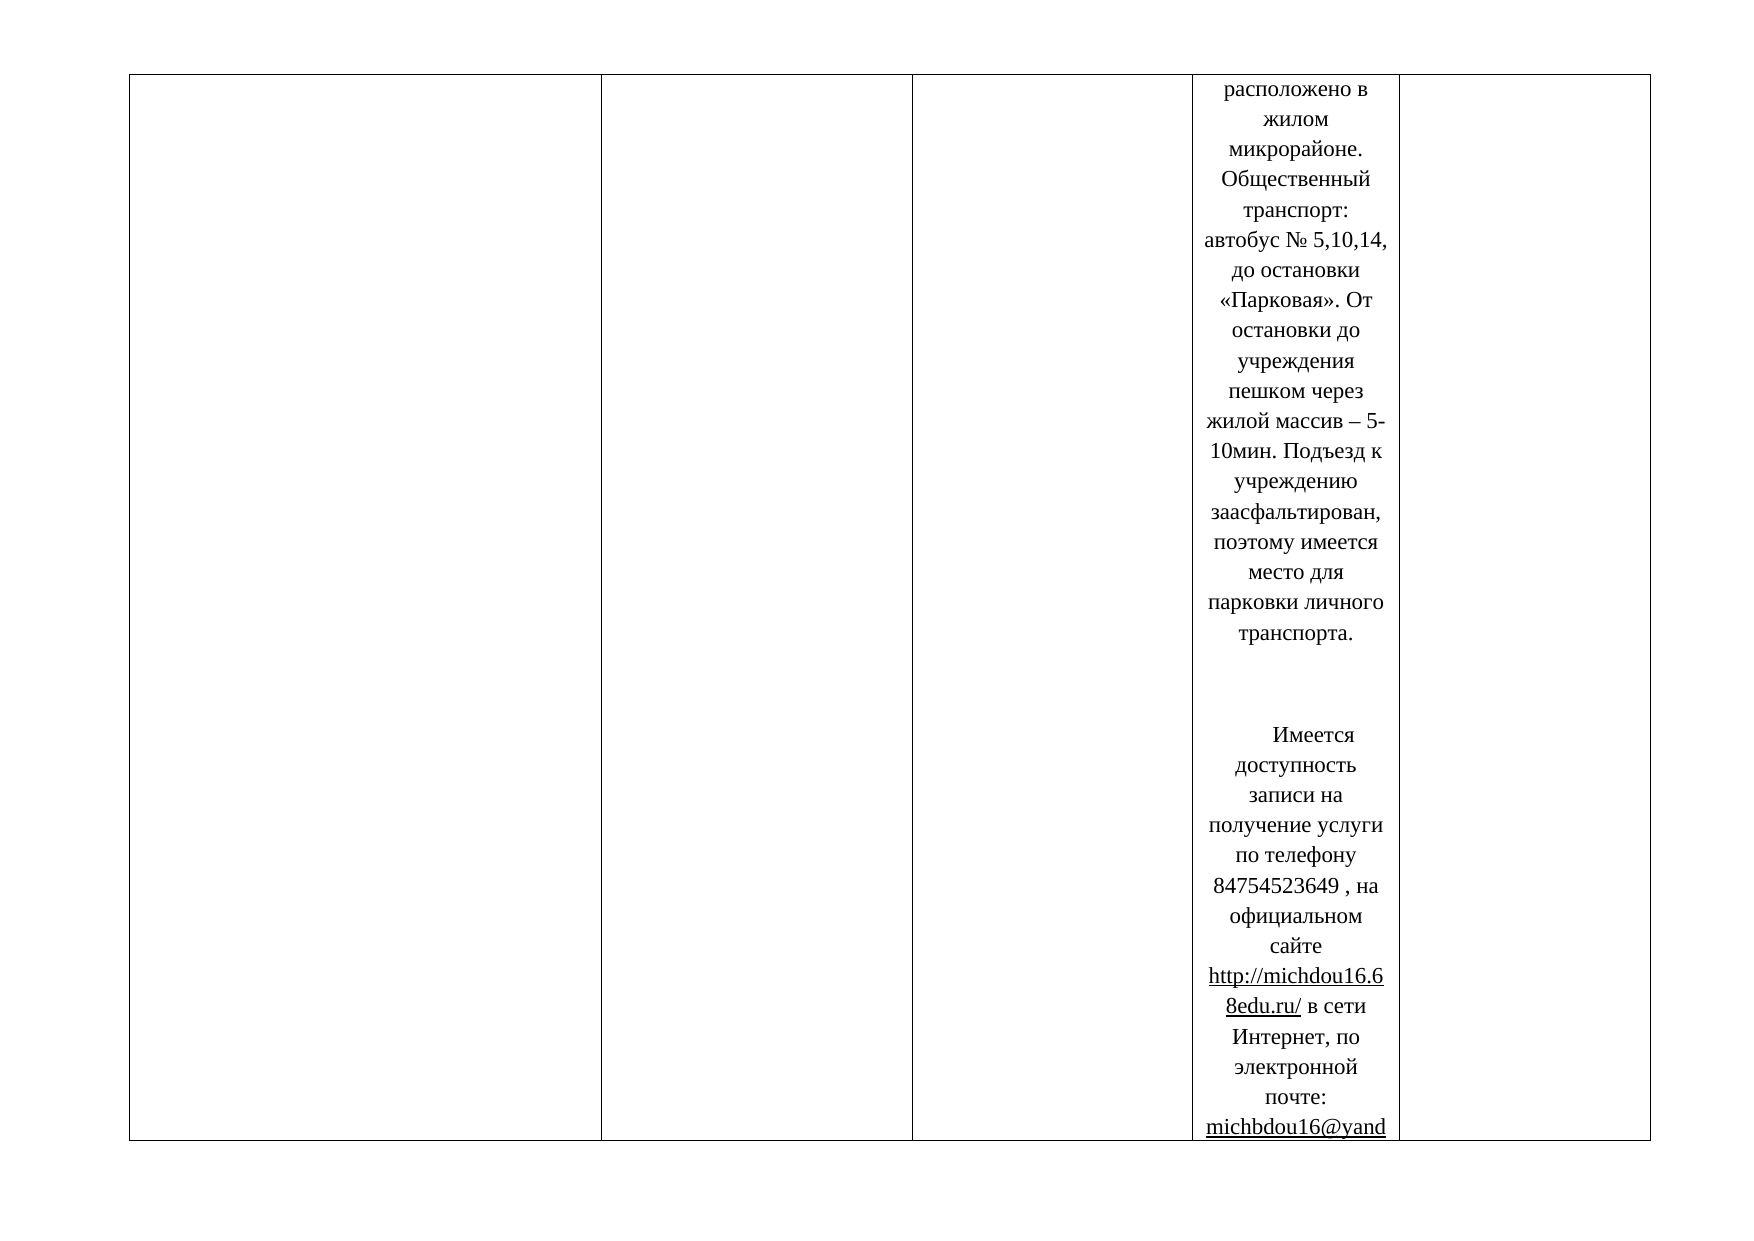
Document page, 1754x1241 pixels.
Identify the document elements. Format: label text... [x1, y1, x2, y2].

table_cell расположено в жилом микрорайоне. Общественный транспорт: автобус № 5,10,14, до остановки «Парковая». От остановки до учреждения пешком через жилой массив – 5-10мин. Подъезд к учреждению заасфальтирован, поэтому имеется место для парковки личного транспорта. Имеется доступность записи на получение услуги по телефону 84754523649 , на официальном сайте http://michdou16.68edu.ru/ в сети Интернет, по электронной почте: michbdou16@yand [1193, 75, 1399, 1140]
table_cell [913, 75, 1192, 1140]
table_cell [1400, 75, 1650, 1140]
table_cell [602, 75, 912, 1140]
table_cell [130, 75, 601, 1140]
